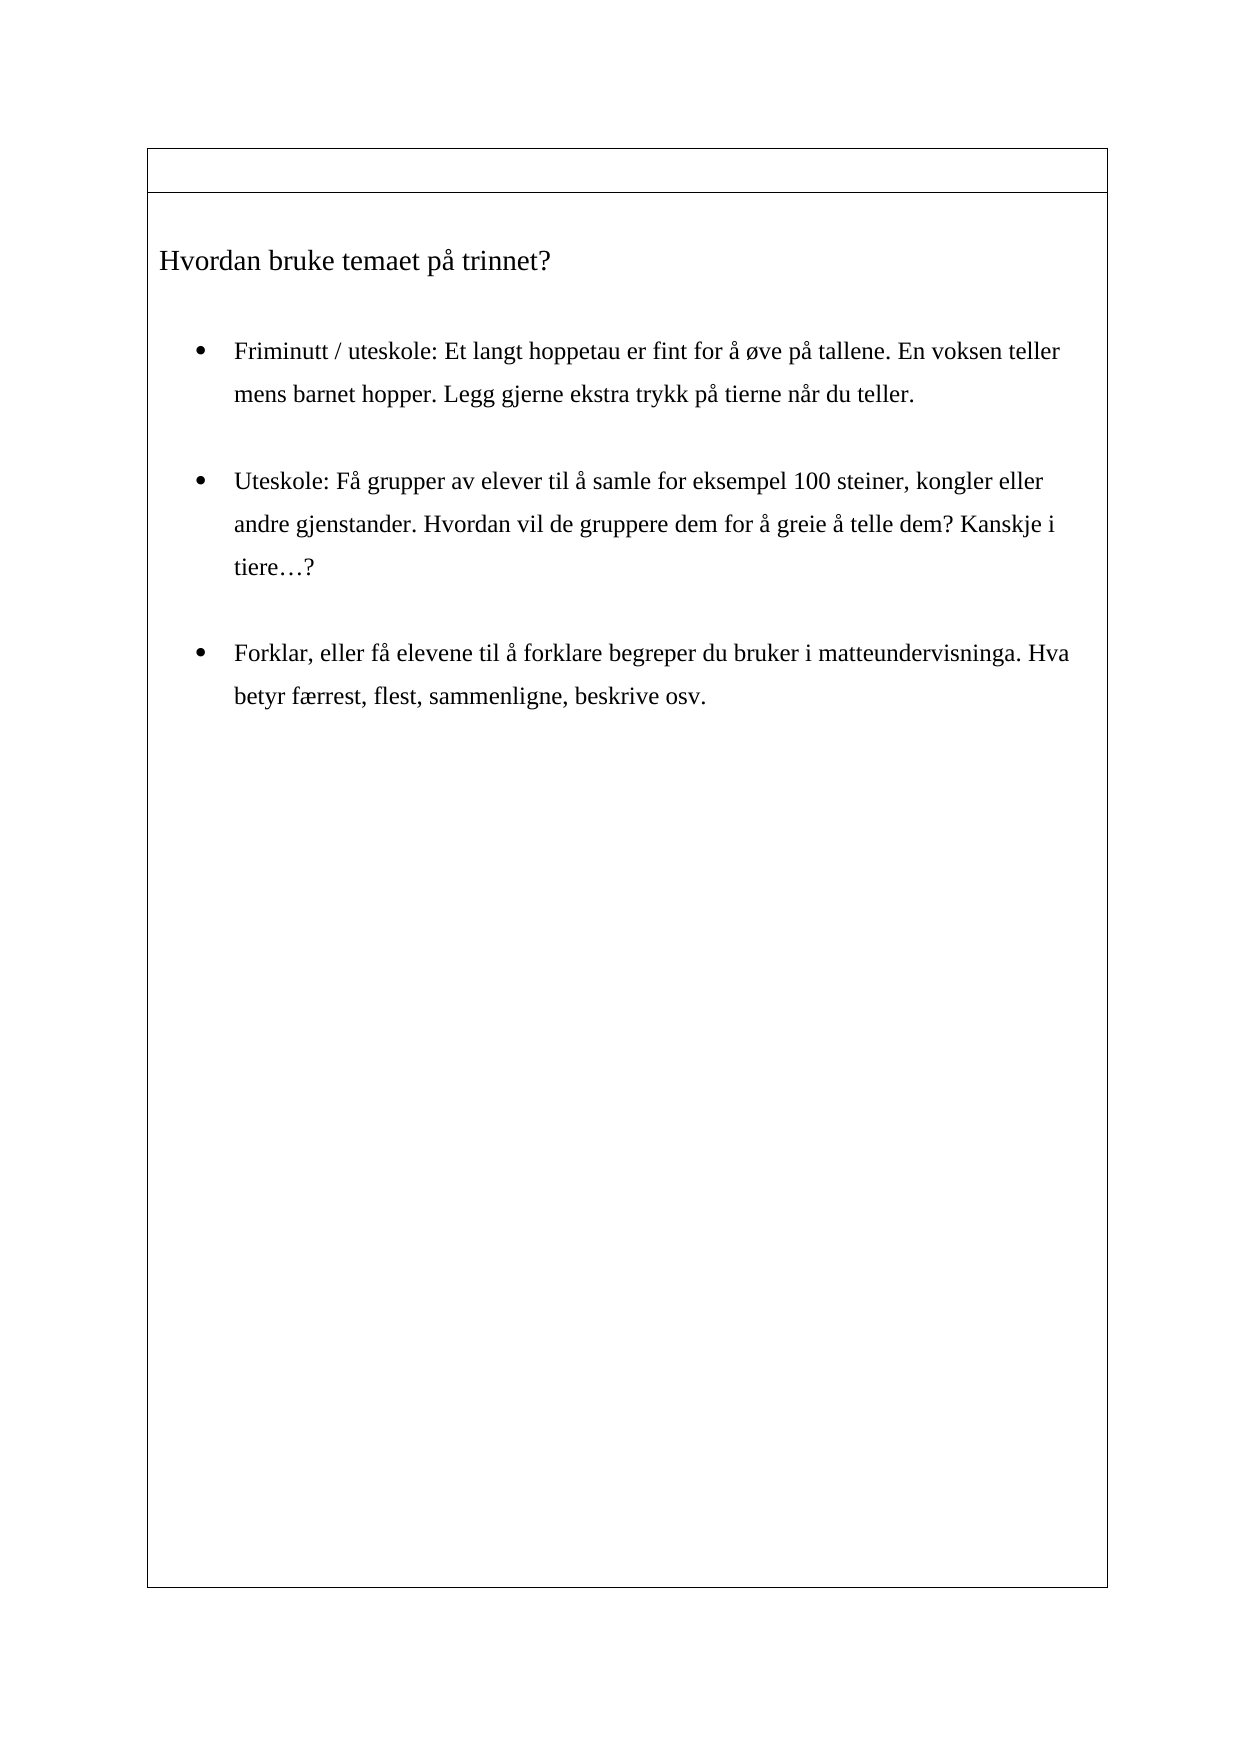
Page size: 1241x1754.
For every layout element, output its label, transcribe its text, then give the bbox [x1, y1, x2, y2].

table_cell Hvordan bruke temaet på trinnet? Friminutt / uteskole: Et langt hoppetau er fint for å øve på tallene. En voksen teller mens barnet hopper. Legg gjerne ekstra trykk på tierne når du teller. Uteskole: Få grupper av elever til å samle for eksempel 100 steiner, kongler eller andre gjenstander. Hvordan vil de gruppere dem for å greie å telle dem? Kanskje i tiere…? Forklar, eller få elevene til å forklare begreper du bruker i matteundervisninga. Hva betyr færrest, flest, sammenligne, beskrive osv. [148, 193, 1107, 1587]
